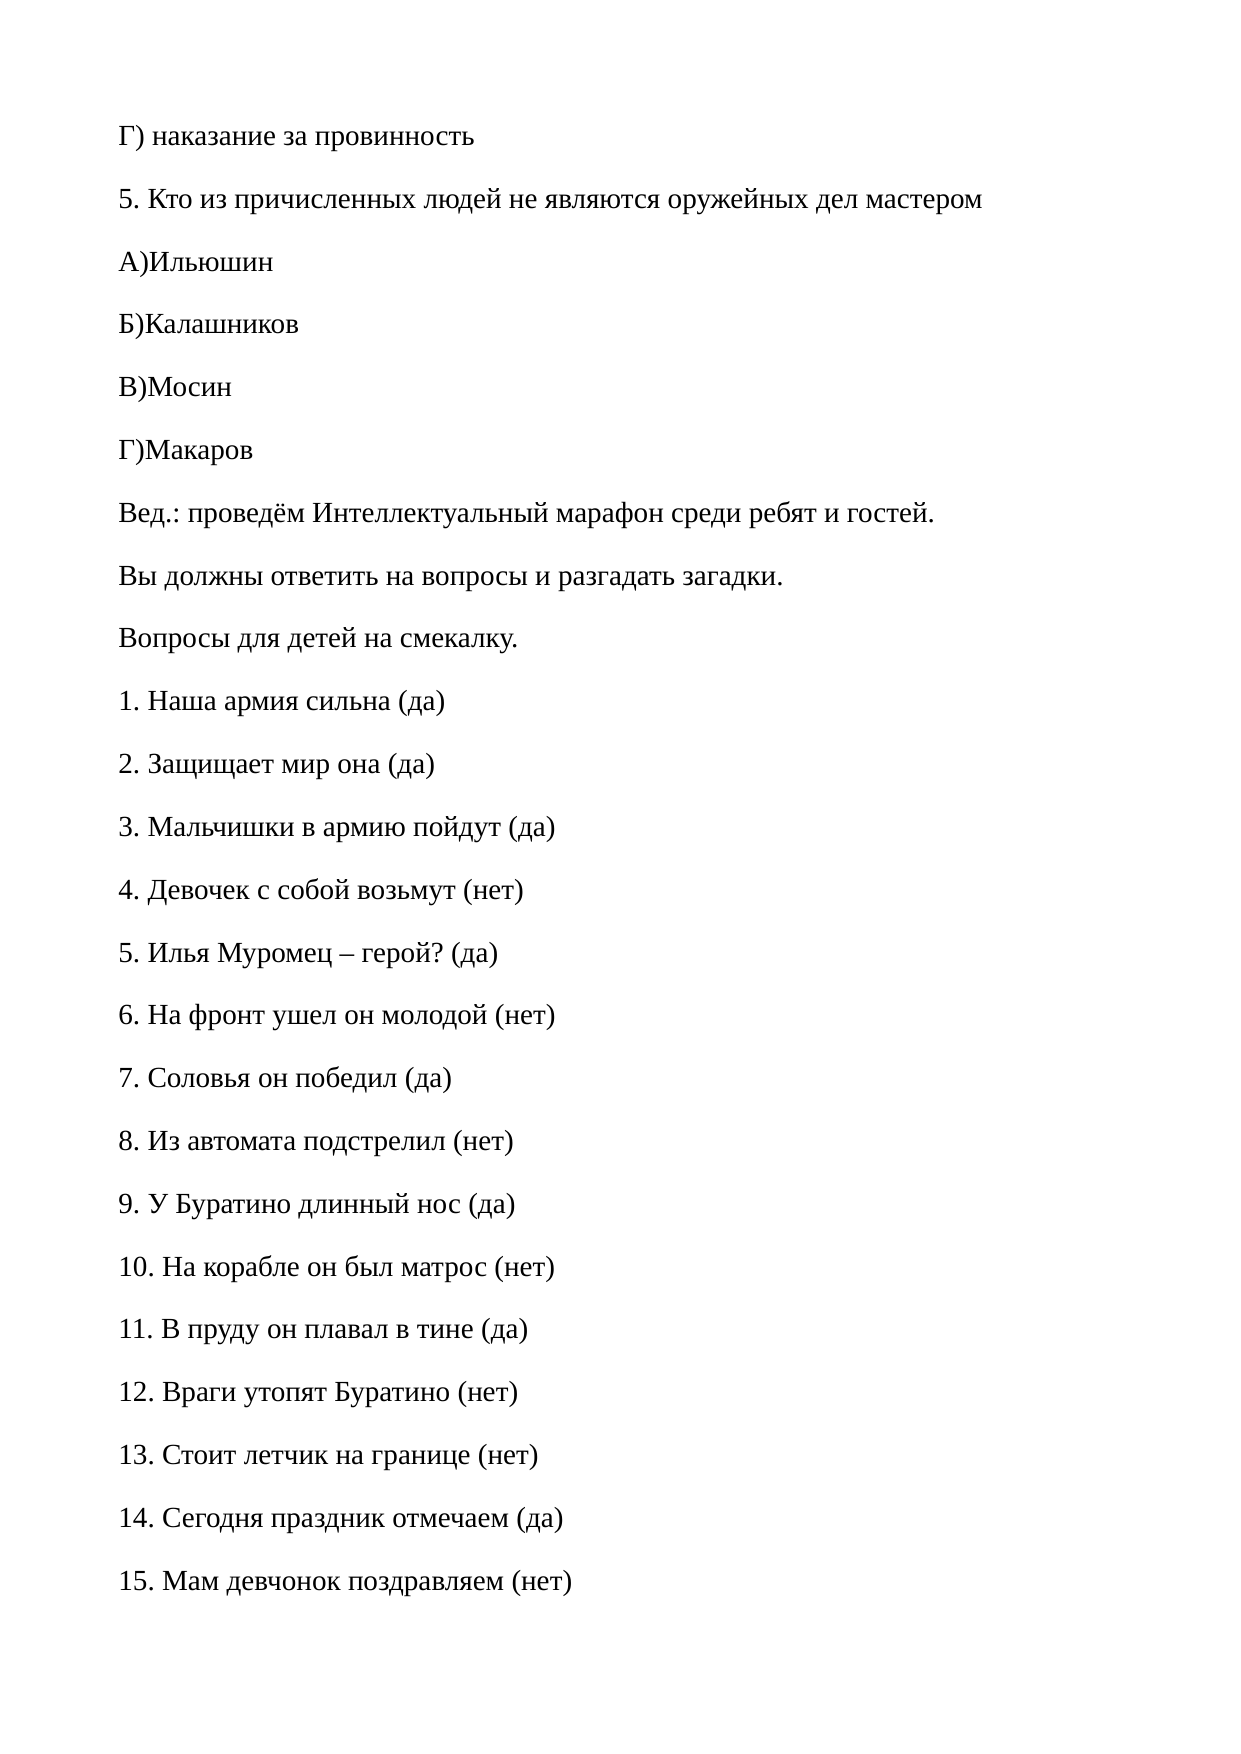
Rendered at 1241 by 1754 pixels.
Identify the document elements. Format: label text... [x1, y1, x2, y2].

text 14. Сегодня праздник отмечаем (да) [118, 1500, 1122, 1533]
text А)Ильюшин [118, 244, 1122, 277]
text 4. Девочек с собой возьмут (нет) [118, 872, 1122, 905]
text 13. Стоит летчик на границе (нет) [118, 1437, 1122, 1471]
text Г)Макаров [118, 432, 1122, 466]
text Вед.: проведём Интеллектуальный марафон среди ребят и гостей. [118, 495, 1122, 528]
text 3. Мальчишки в армию пойдут (да) [118, 809, 1122, 843]
text 6. На фронт ушел он молодой (нет) [118, 997, 1122, 1031]
text 5. Илья Муромец – герой? (да) [118, 935, 1122, 968]
text 8. Из автомата подстрелил (нет) [118, 1123, 1122, 1157]
text 9. У Буратино длинный нос (да) [118, 1186, 1122, 1219]
text Г) наказание за провинность [118, 118, 1122, 152]
text 5. Кто из причисленных людей не являются оружейных дел мастером [118, 181, 1122, 214]
text 7. Соловья он победил (да) [118, 1060, 1122, 1094]
text 15. Мам девчонок поздравляем (нет) [118, 1563, 1122, 1596]
text Б)Калашников [118, 307, 1122, 340]
text Вы должны ответить на вопросы и разгадать загадки. [118, 558, 1122, 591]
text 10. На корабле он был матрос (нет) [118, 1249, 1122, 1282]
text 1. Наша армия сильна (да) [118, 683, 1122, 717]
text 11. В пруду он плавал в тине (да) [118, 1312, 1122, 1345]
text Вопросы для детей на смекалку. [118, 621, 1122, 654]
text 2. Защищает мир она (да) [118, 746, 1122, 780]
text В)Мосин [118, 369, 1122, 403]
text 12. Враги утопят Буратино (нет) [118, 1374, 1122, 1408]
